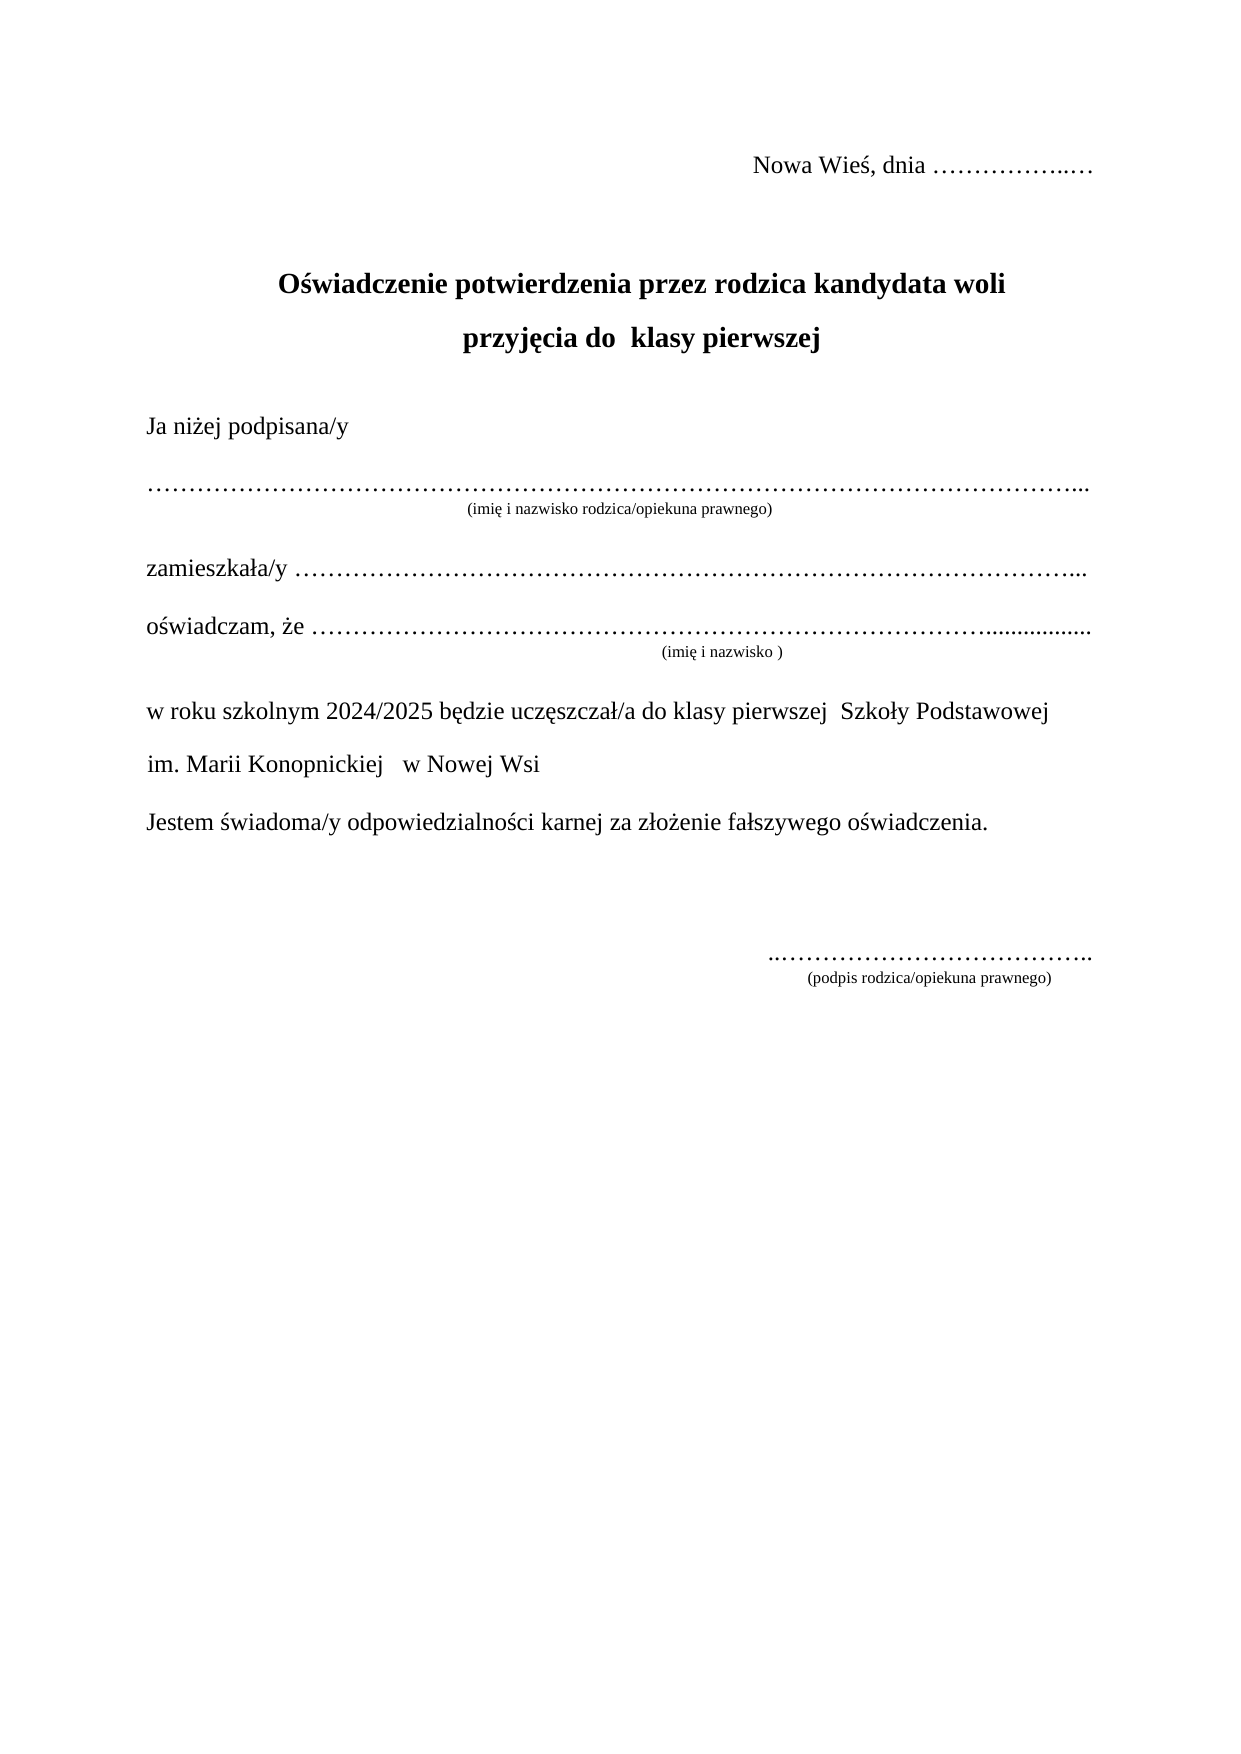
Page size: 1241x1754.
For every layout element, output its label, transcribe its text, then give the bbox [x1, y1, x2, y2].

text w roku szkolnym 2024/2025 będzie uczęszczał/a do klasy pierwszej Szkoły Podstawowej im. Marii Konopnickiej w Nowej Wsi [146, 696, 1099, 778]
text Oświadczenie potwierdzenia przez rodzica kandydata woli [184, 266, 1099, 299]
text (imię i nazwisko ) [345, 642, 1099, 661]
text zamieszkała/y …………………………………………………………………………………... [146, 553, 1099, 582]
text (imię i nazwisko rodzica/opiekuna prawnego) [345, 499, 894, 518]
text Jestem świadoma/y odpowiedzialności karnej za złożenie fałszywego oświadczenia. [146, 807, 1099, 836]
text przyjęcia do klasy pierwszej [184, 320, 1099, 354]
text …………………………………………………………………………………………………... [146, 468, 1099, 497]
text oświadczam, że ………………………………………………………………………................. [146, 611, 1099, 640]
text Ja niżej podpisana/y [146, 411, 1099, 439]
text (podpis rodzica/opiekuna prawnego) [147, 967, 1052, 987]
text Nowa Wieś, dnia ……………..… [147, 150, 1094, 179]
text ..……………………………….. [147, 937, 1099, 966]
